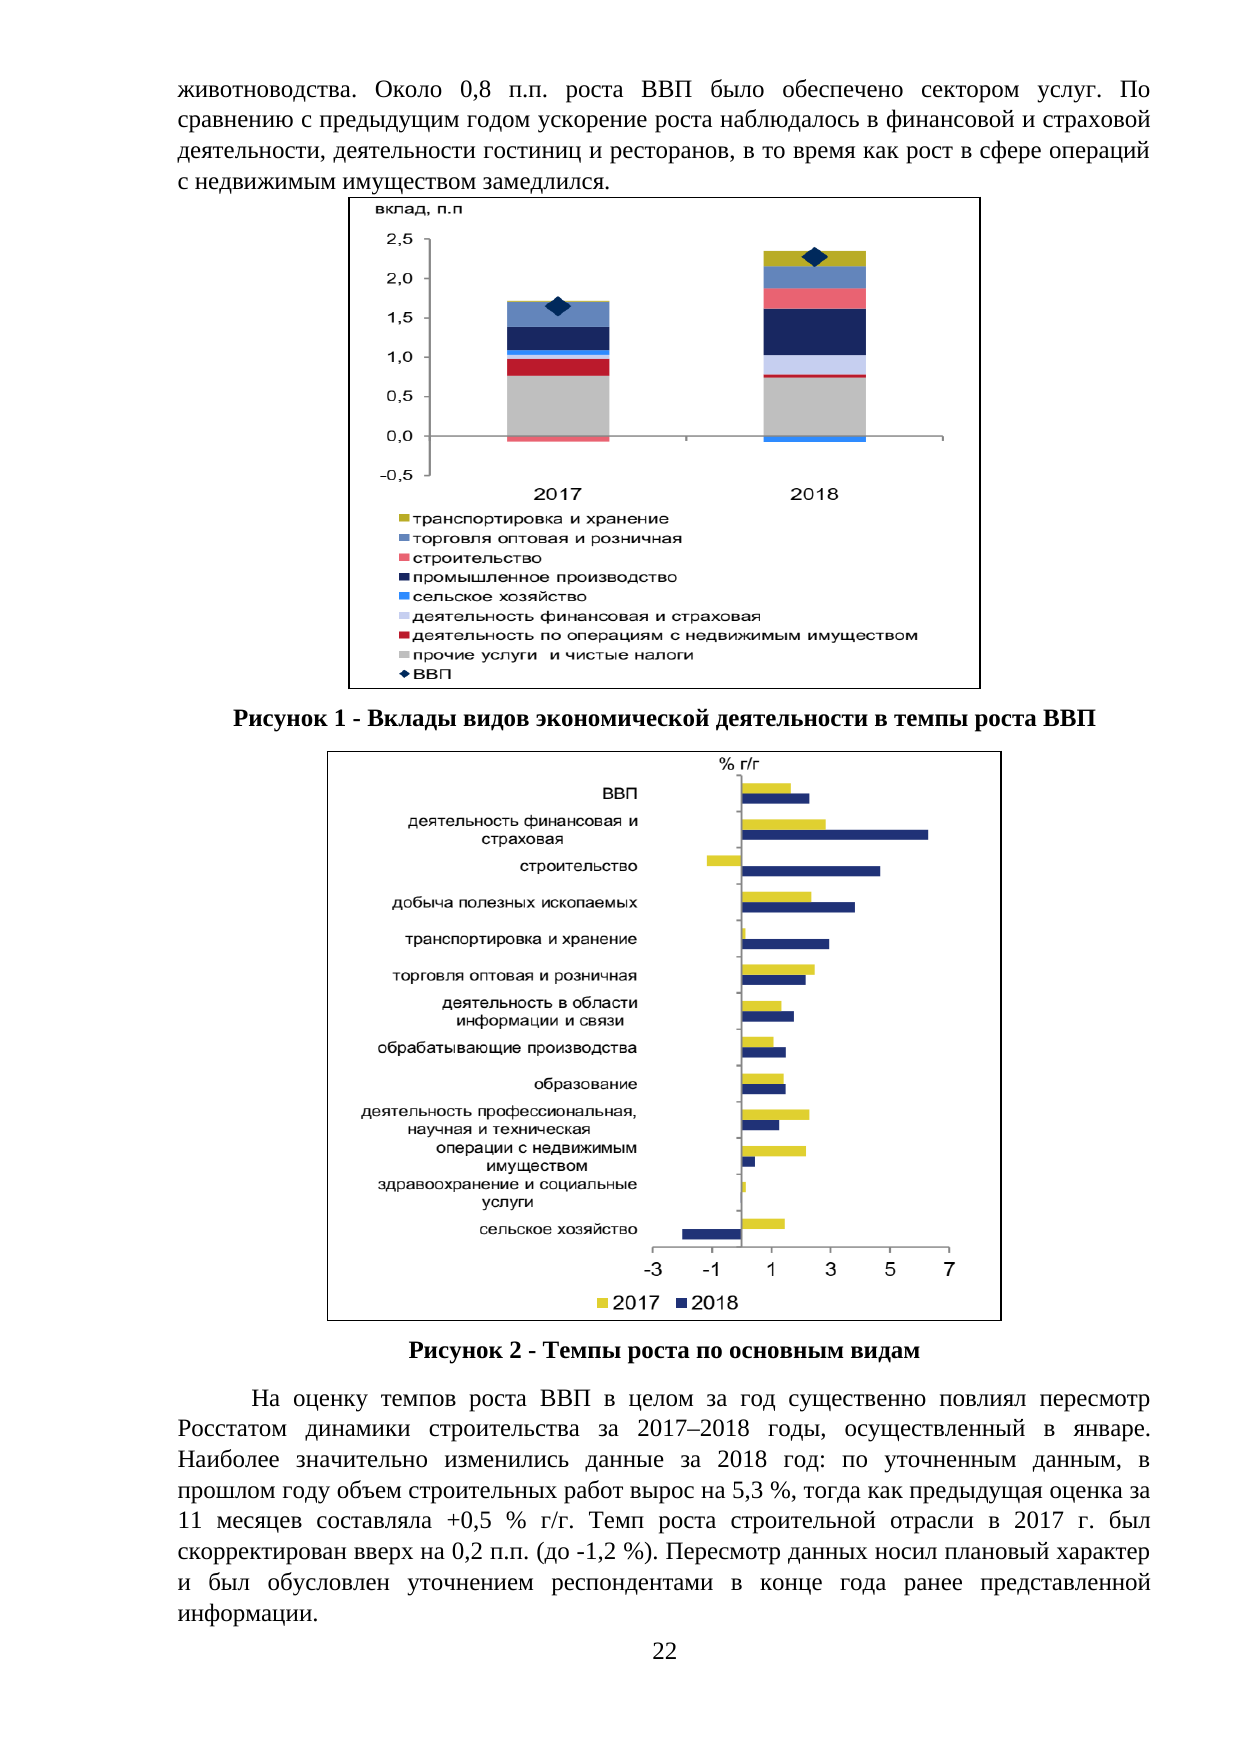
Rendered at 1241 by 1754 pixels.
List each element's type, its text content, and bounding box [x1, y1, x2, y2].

text На оценку темпов роста ВВП в целом за год существенно повлиял пересмотр Росстатом динамики строительства за 2017–2018 годы, осуществленный в январе. Наиболее значительно изменились данные за 2018 год: по уточненным данным, в прошлом году объем строительных работ вырос на 5,3 %, тогда как предыдущая оценка за 11 месяцев составляла +0,5 % г/г. Темп роста строительной отрасли в 2017 г. был скорректирован вверх на 0,2 п.п. (до -1,2 %). Пересмотр данных носил плановый характер и был обусловлен уточнением респондентами в конце года ранее представленной информации. [177, 1383, 1152, 1626]
text Рисунок 2 - Темпы роста по основным видам [177, 1335, 1152, 1364]
text животноводства. Около 0,8 п.п. роста ВВП было обеспечено сектором услуг. По сравнению с предыдущим годом ускорение роста наблюдалось в финансовой и страховой деятельности, деятельности гостиниц и ресторанов, в то время как рост в сфере операций с недвижимым имуществом замедлился. [177, 74, 1152, 195]
text Рисунок 1 - Вклады видов экономической деятельности в темпы роста ВВП [177, 703, 1152, 732]
